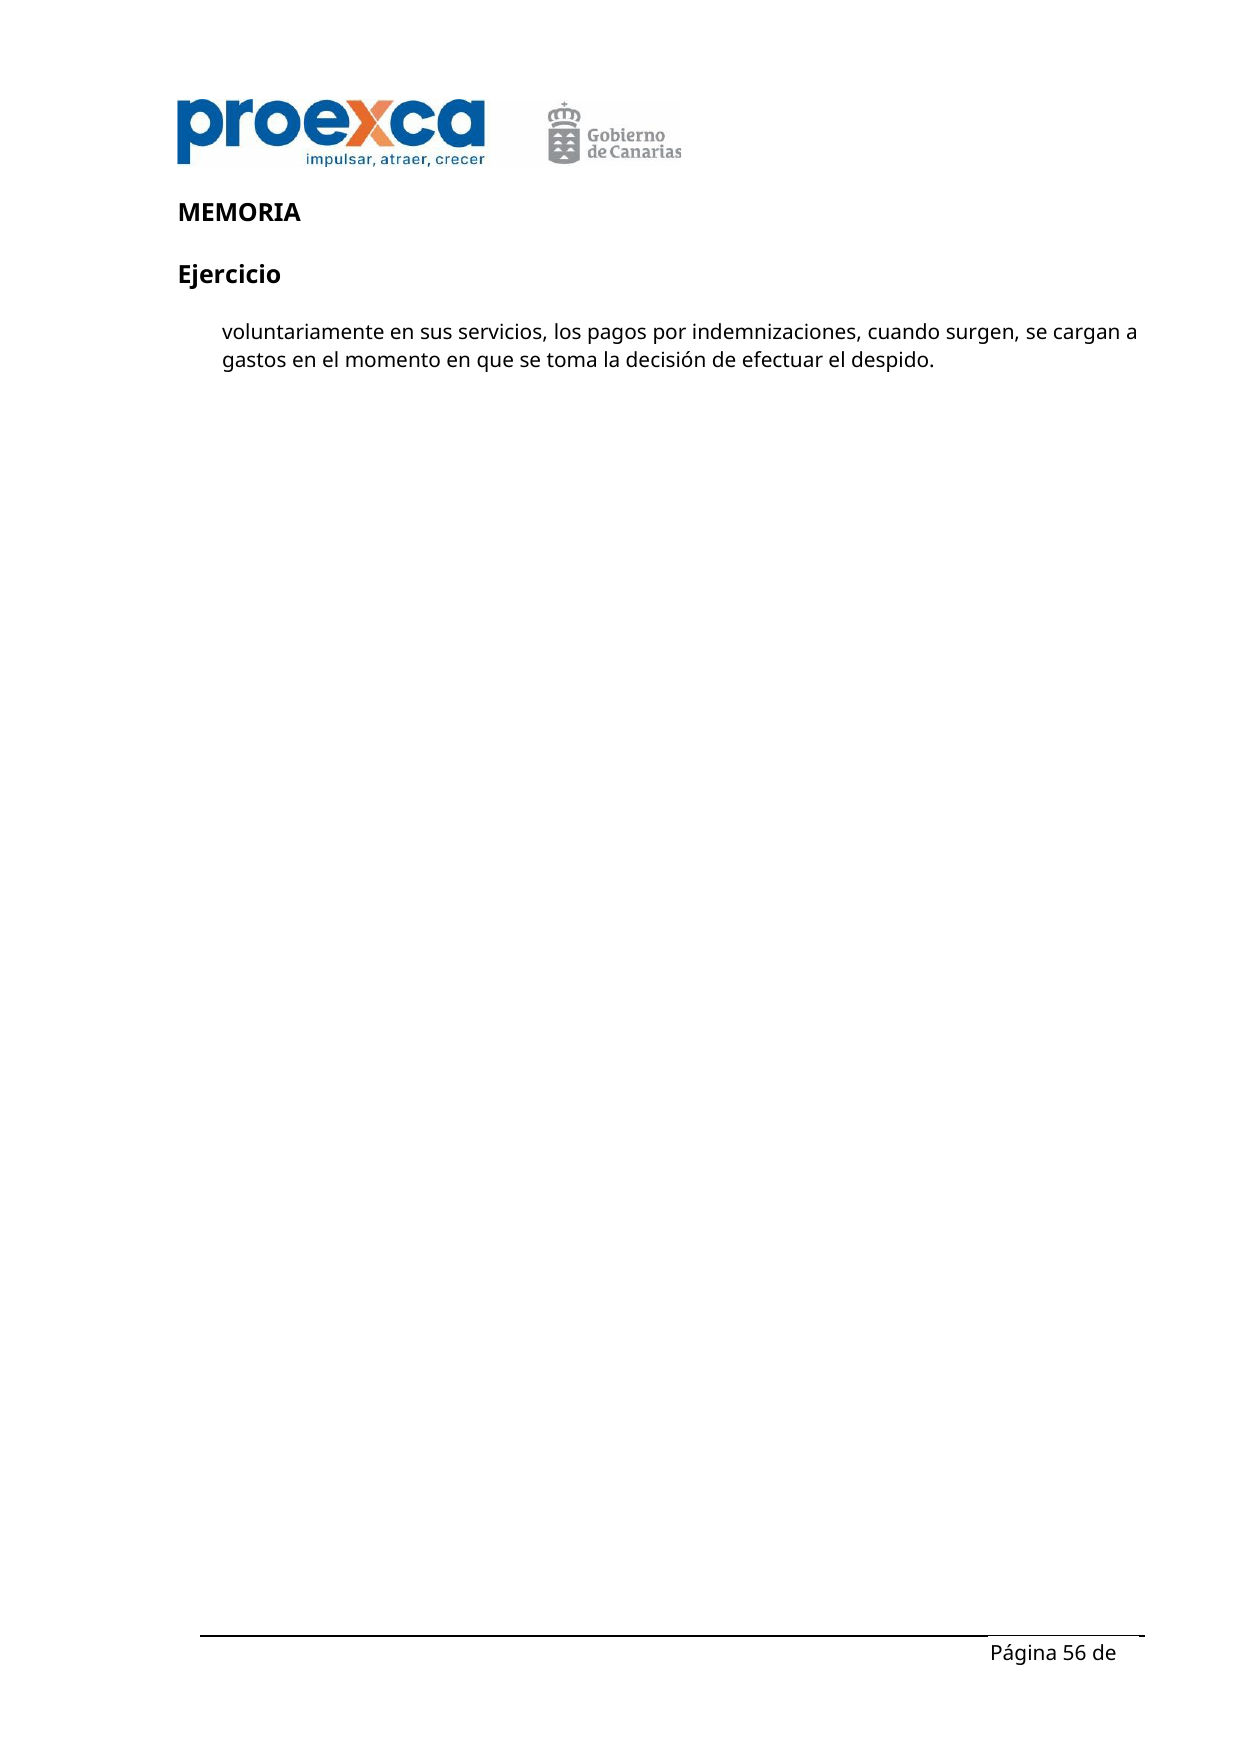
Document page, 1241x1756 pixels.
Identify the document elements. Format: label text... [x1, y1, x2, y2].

text Ante la ausencia de cualquier necesidad previsible de terminación anormal del empleo y dado que no reciben indemnizaciones aquellos empleados que se jubilan o cesan voluntariamente en sus servicios, los pagos por indemnizaciones, cuando surgen, se cargan a gastos en el momento en que se toma la decisión de efectuar el despido. [222, 317, 1138, 374]
